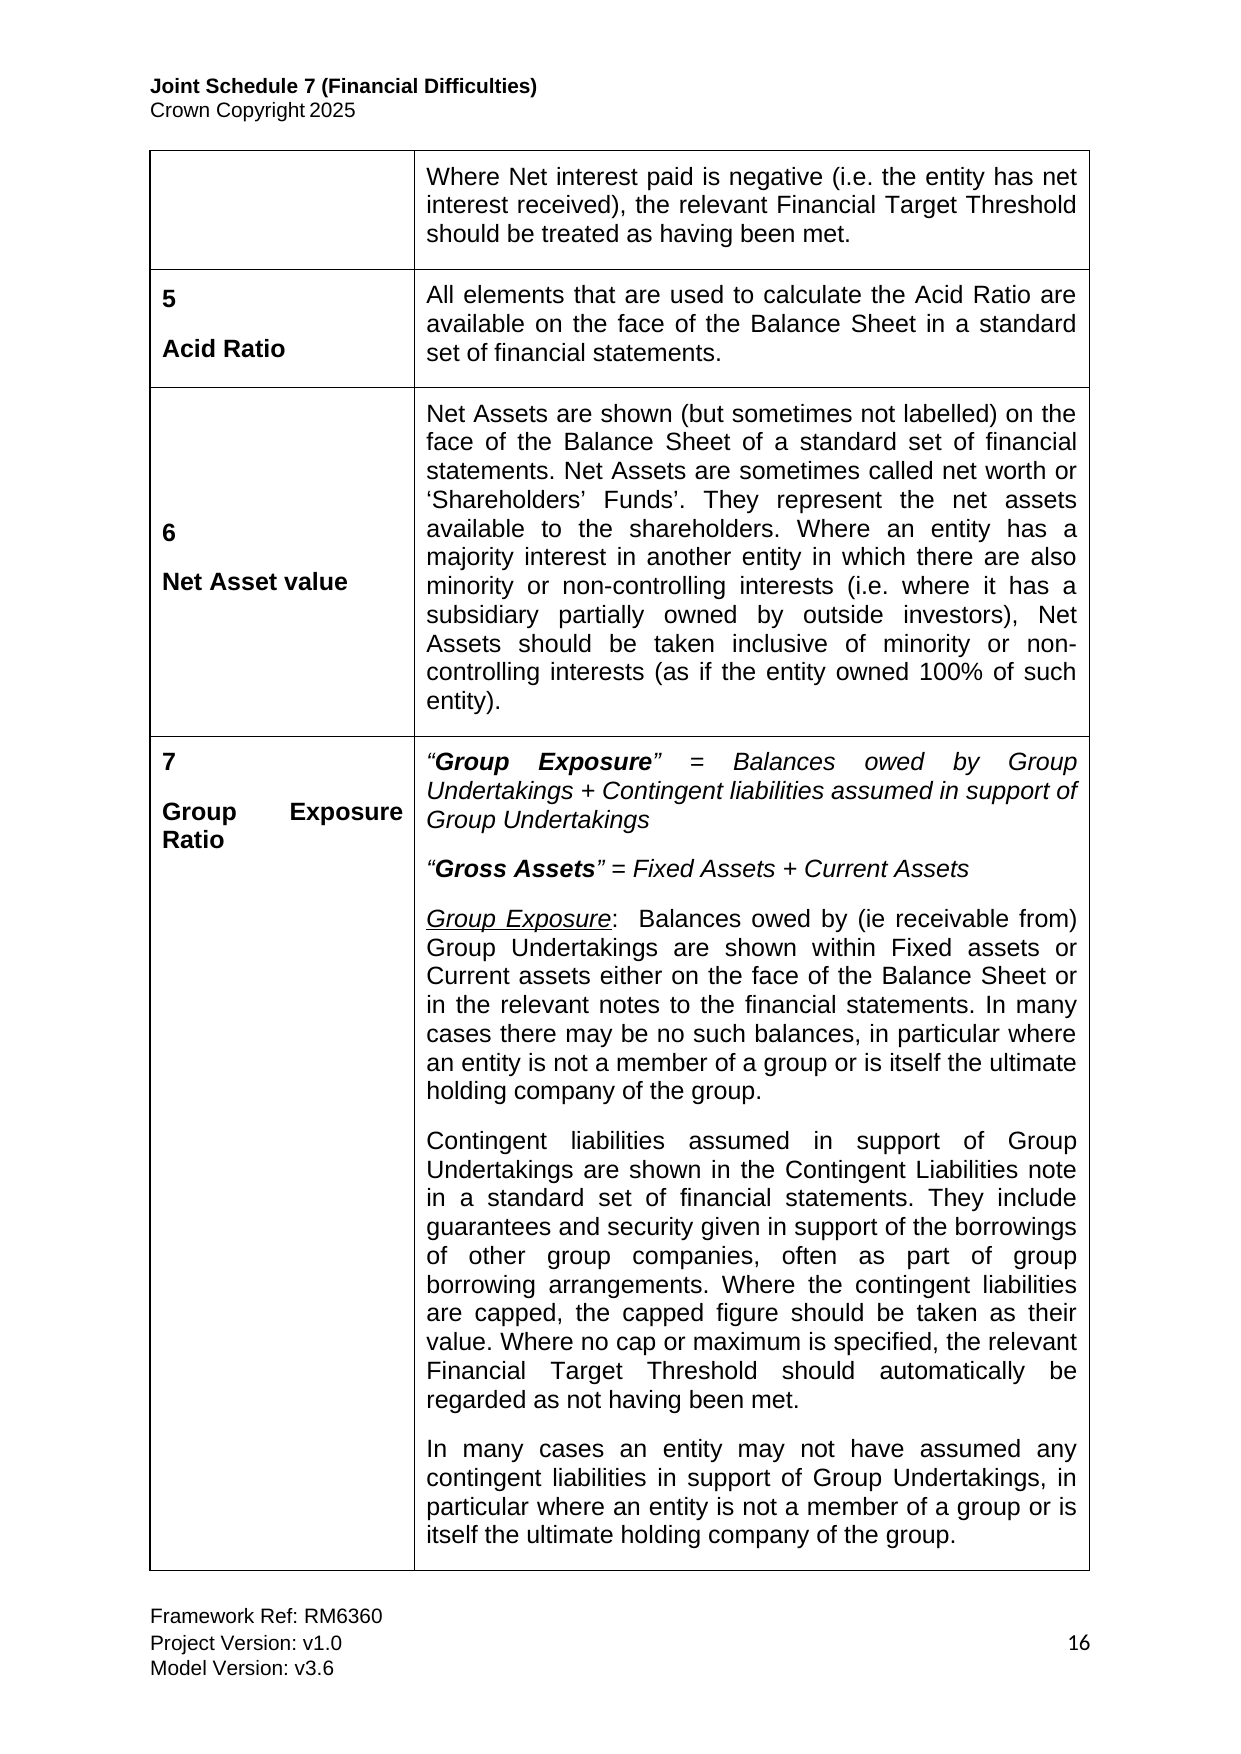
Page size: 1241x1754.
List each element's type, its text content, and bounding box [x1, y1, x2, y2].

table_cell 7 Group Exposure Ratio [151, 737, 414, 1570]
table_cell All elements that are used to calculate the Acid Ratio are available on the face of the Balance Sheet in a standard set of financial statements. [415, 270, 1089, 387]
table_cell Where Net interest paid is negative (i.e. the entity has net interest received), the relevant Financial Target Threshold should be treated as having been met. [415, 151, 1089, 268]
table_cell “Group Exposure” = Balances owed by Group Undertakings + Contingent liabilities assumed in support of Group Undertakings “Gross Assets” = Fixed Assets + Current Assets Group Exposure: Balances owed by (ie receivable from) Group Undertakings are shown within Fixed assets or Current assets either on the face of the Balance Sheet or in the relevant notes to the financial statements. In many cases there may be no such balances, in particular where an entity is not a member of a group or is itself the ultimate holding company of the group. Contingent liabilities assumed in support of Group Undertakings are shown in the Contingent Liabilities note in a standard set of financial statements. They include guarantees and security given in support of the borrowings of other group companies, often as part of group borrowing arrangements. Where the contingent liabilities are capped, the capped figure should be taken as their value. Where no cap or maximum is specified, the relevant Financial Target Threshold should automatically be regarded as not having been met. In many cases an entity may not have assumed any contingent liabilities in support of Group Undertakings, in particular where an entity is not a member of a group or is itself the ultimate holding company of the group. [415, 737, 1089, 1570]
table_cell 5 Acid Ratio [151, 270, 414, 387]
table_cell 6 Net Asset value [151, 388, 414, 736]
table_cell [151, 151, 414, 268]
table_cell Net Assets are shown (but sometimes not labelled) on the face of the Balance Sheet of a standard set of financial statements. Net Assets are sometimes called net worth or ‘Shareholders’ Funds’. They represent the net assets available to the shareholders. Where an entity has a majority interest in another entity in which there are also minority or non-controlling interests (i.e. where it has a subsidiary partially owned by outside investors), Net Assets should be taken inclusive of minority or non-controlling interests (as if the entity owned 100% of such entity). [415, 388, 1089, 736]
